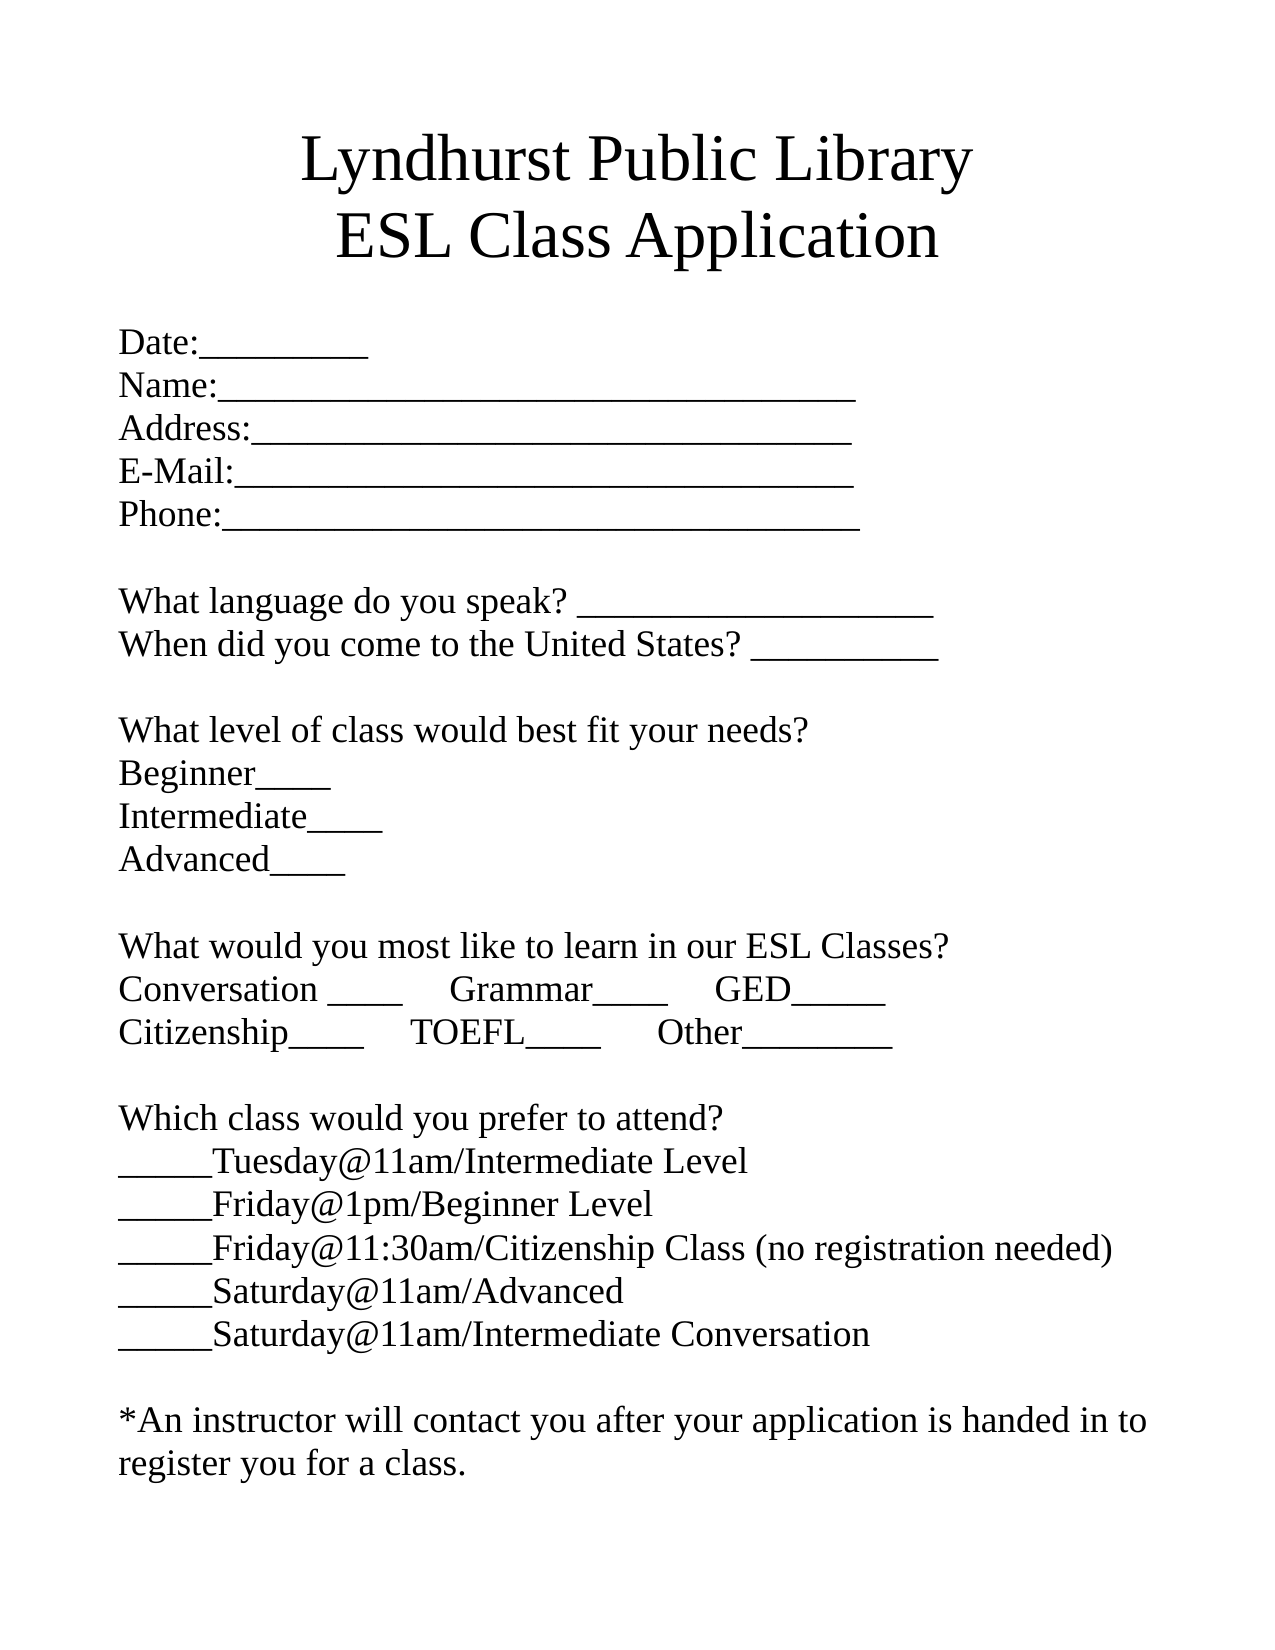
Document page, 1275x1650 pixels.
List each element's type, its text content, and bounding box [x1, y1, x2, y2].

text _____Saturday@11am/Advanced [118, 1268, 1157, 1311]
text E-Mail:_________________________________ [118, 449, 1157, 492]
text When did you come to the United States? __________ [118, 621, 1157, 664]
text Lyndhurst Public Library [118, 118, 1157, 195]
text What language do you speak? ___________________ [118, 578, 1157, 621]
text Phone:__________________________________ [118, 492, 1157, 535]
text What level of class would best fit your needs? [118, 707, 1157, 751]
text Date:_________ [118, 319, 1157, 362]
text _____Tuesday@11am/Intermediate Level [118, 1139, 1157, 1182]
text _____Saturday@11am/Intermediate Conversation [118, 1311, 1157, 1354]
text Which class would you prefer to attend? [118, 1096, 1157, 1139]
text Beginner____ [118, 751, 1157, 794]
text Citizenship____ TOEFL____ Other________ [118, 1009, 1157, 1052]
text _____Friday@11:30am/Citizenship Class (no registration needed) [118, 1225, 1157, 1268]
text What would you most like to learn in our ESL Classes? [118, 923, 1157, 966]
text Conversation ____ Grammar____ GED_____ [118, 966, 1157, 1009]
text Advanced____ [118, 837, 1157, 880]
text ESL Class Application [118, 195, 1157, 271]
text Intermediate____ [118, 794, 1157, 837]
text Name:__________________________________ [118, 362, 1157, 406]
text Address:________________________________ [118, 406, 1157, 449]
text _____Friday@1pm/Beginner Level [118, 1182, 1157, 1225]
text *An instructor will contact you after your application is handed in to register you for a class. [118, 1397, 1157, 1484]
